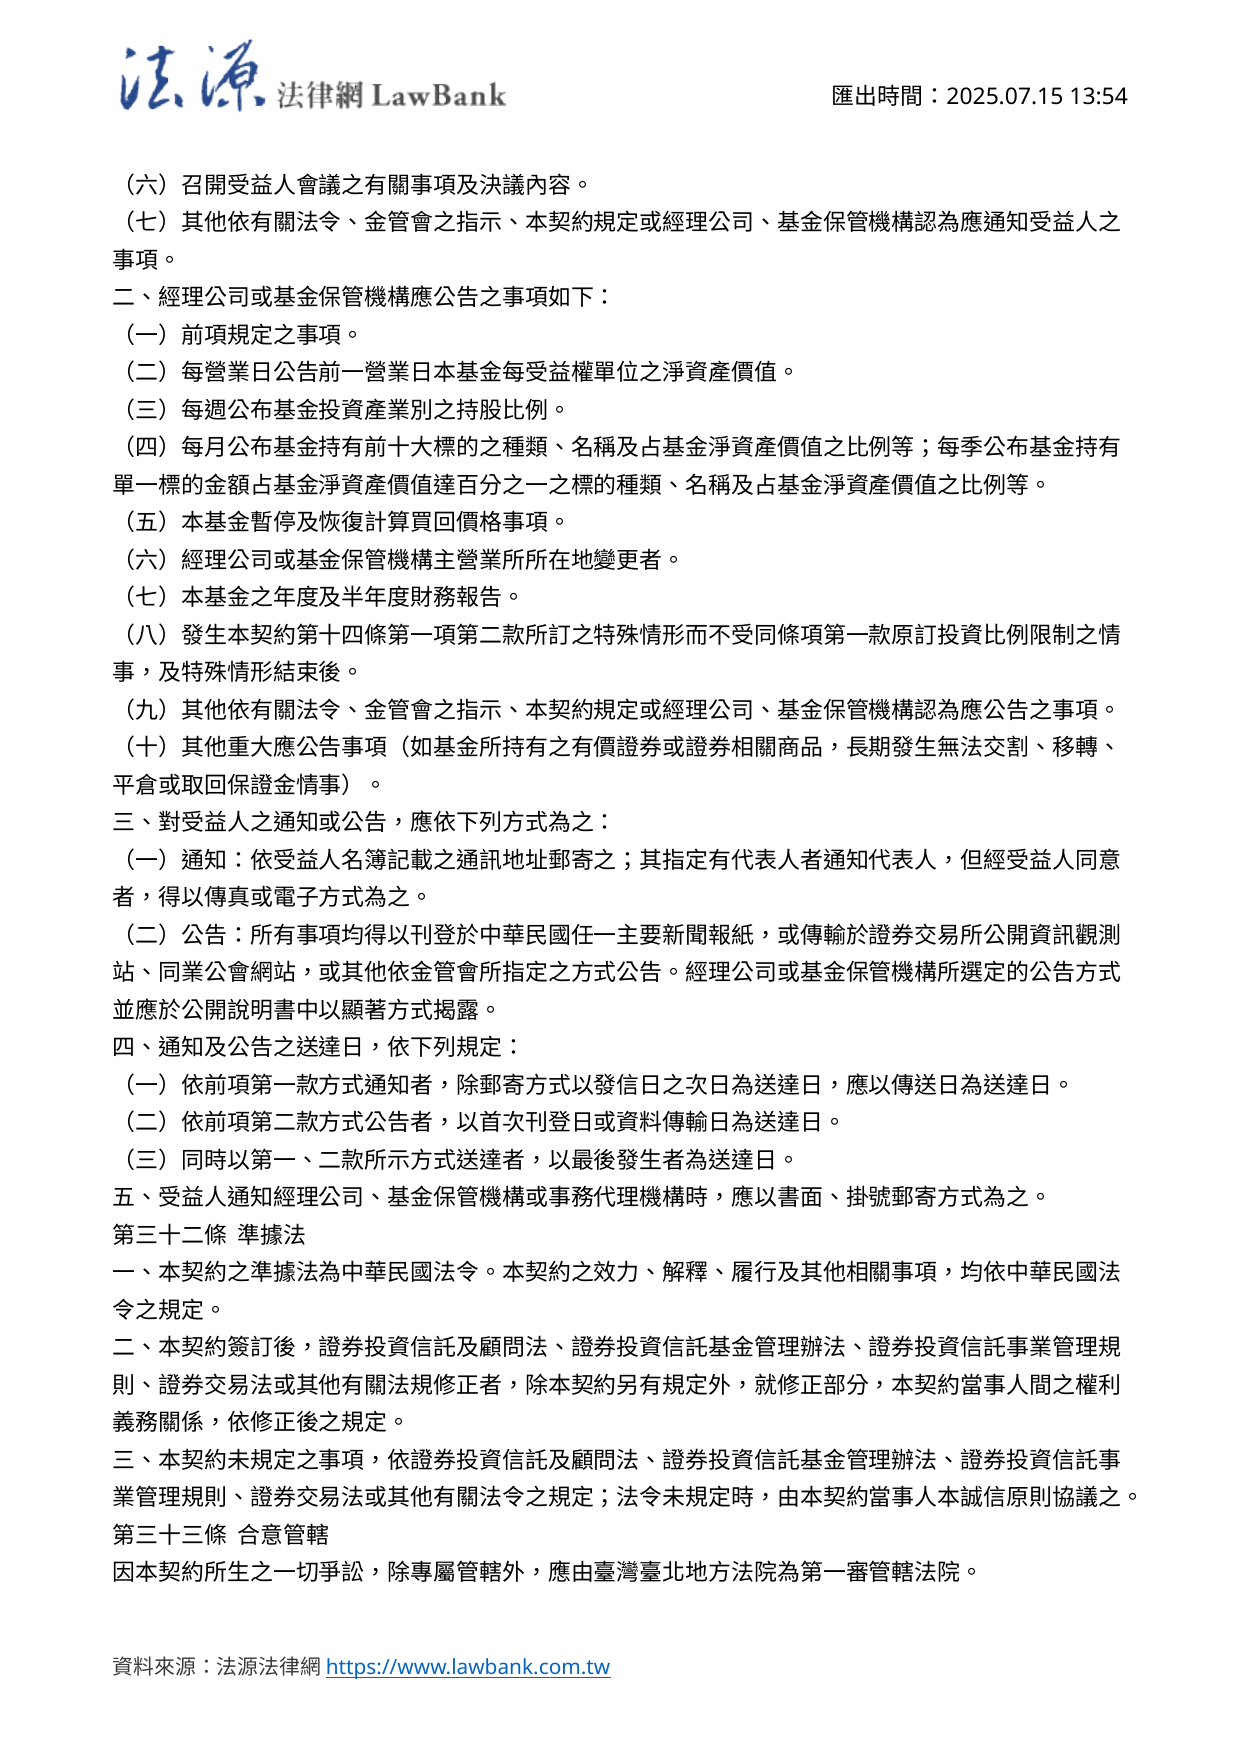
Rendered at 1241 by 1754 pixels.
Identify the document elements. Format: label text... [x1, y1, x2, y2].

text （一）前項規定之事項。 [112, 314, 1128, 352]
text （十）其他重大應公告事項（如基金所持有之有價證券或證券相關商品，長期發生無法交割、移轉、平倉或取回保證金情事）。 [112, 727, 1128, 802]
text （六）召開受益人會議之有關事項及決議內容。 [112, 164, 1128, 202]
picture [120, 39, 507, 116]
text （三）每週公布基金投資產業別之持股比例。 [112, 389, 1128, 427]
text （五）本基金暫停及恢復計算買回價格事項。 [112, 502, 1128, 539]
text 三、對受益人之通知或公告，應依下列方式為之： [112, 802, 1128, 839]
text （二）公告：所有事項均得以刊登於中華民國任一主要新聞報紙，或傳輸於證券交易所公開資訊觀測站、同業公會網站，或其他依金管會所指定之方式公告。經理公司或基金保管機構所選定的公告方式並應於公開說明書中以顯著方式揭露。 [112, 914, 1128, 1027]
text 第三十二條 準據法 [112, 1214, 1128, 1252]
text （七）本基金之年度及半年度財務報告。 [112, 577, 1128, 614]
text 二、經理公司或基金保管機構應公告之事項如下： [112, 277, 1128, 314]
text 因本契約所生之一切爭訟，除專屬管轄外，應由臺灣臺北地方法院為第一審管轄法院。 [112, 1552, 1128, 1589]
text （四）每月公布基金持有前十大標的之種類、名稱及占基金淨資產價值之比例等；每季公布基金持有單一標的金額占基金淨資產價值達百分之一之標的種類、名稱及占基金淨資產價值之比例等。 [112, 427, 1128, 502]
text 一、本契約之準據法為中華民國法令。本契約之效力、解釋、履行及其他相關事項，均依中華民國法令之規定。 [112, 1252, 1128, 1327]
text （二）依前項第二款方式公告者，以首次刊登日或資料傳輸日為送達日。 [112, 1102, 1128, 1139]
text （九）其他依有關法令、金管會之指示、本契約規定或經理公司、基金保管機構認為應公告之事項。 [112, 689, 1128, 727]
text （八）發生本契約第十四條第一項第二款所訂之特殊情形而不受同條項第一款原訂投資比例限制之情事，及特殊情形結束後。 [112, 614, 1128, 689]
text （七）其他依有關法令、金管會之指示、本契約規定或經理公司、基金保管機構認為應通知受益人之事項。 [112, 202, 1128, 277]
text 四、通知及公告之送達日，依下列規定： [112, 1027, 1128, 1064]
text 三、本契約未規定之事項，依證券投資信託及顧問法、證券投資信託基金管理辦法、證券投資信託事業管理規則、證券交易法或其他有關法令之規定；法令未規定時，由本契約當事人本誠信原則協議之。 [112, 1439, 1128, 1514]
text （二）每營業日公告前一營業日本基金每受益權單位之淨資產價值。 [112, 352, 1128, 389]
text （三）同時以第一、二款所示方式送達者，以最後發生者為送達日。 [112, 1139, 1128, 1177]
text （六）經理公司或基金保管機構主營業所所在地變更者。 [112, 539, 1128, 577]
text 第三十三條 合意管轄 [112, 1514, 1128, 1552]
text 五、受益人通知經理公司、基金保管機構或事務代理機構時，應以書面、掛號郵寄方式為之。 [112, 1177, 1128, 1214]
text （一）通知：依受益人名簿記載之通訊地址郵寄之；其指定有代表人者通知代表人，但經受益人同意者，得以傳真或電子方式為之。 [112, 839, 1128, 914]
text （一）依前項第一款方式通知者，除郵寄方式以發信日之次日為送達日，應以傳送日為送達日。 [112, 1064, 1128, 1102]
text 二、本契約簽訂後，證券投資信託及顧問法、證券投資信託基金管理辦法、證券投資信託事業管理規則、證券交易法或其他有關法規修正者，除本契約另有規定外，就修正部分，本契約當事人間之權利義務關係，依修正後之規定。 [112, 1327, 1128, 1439]
